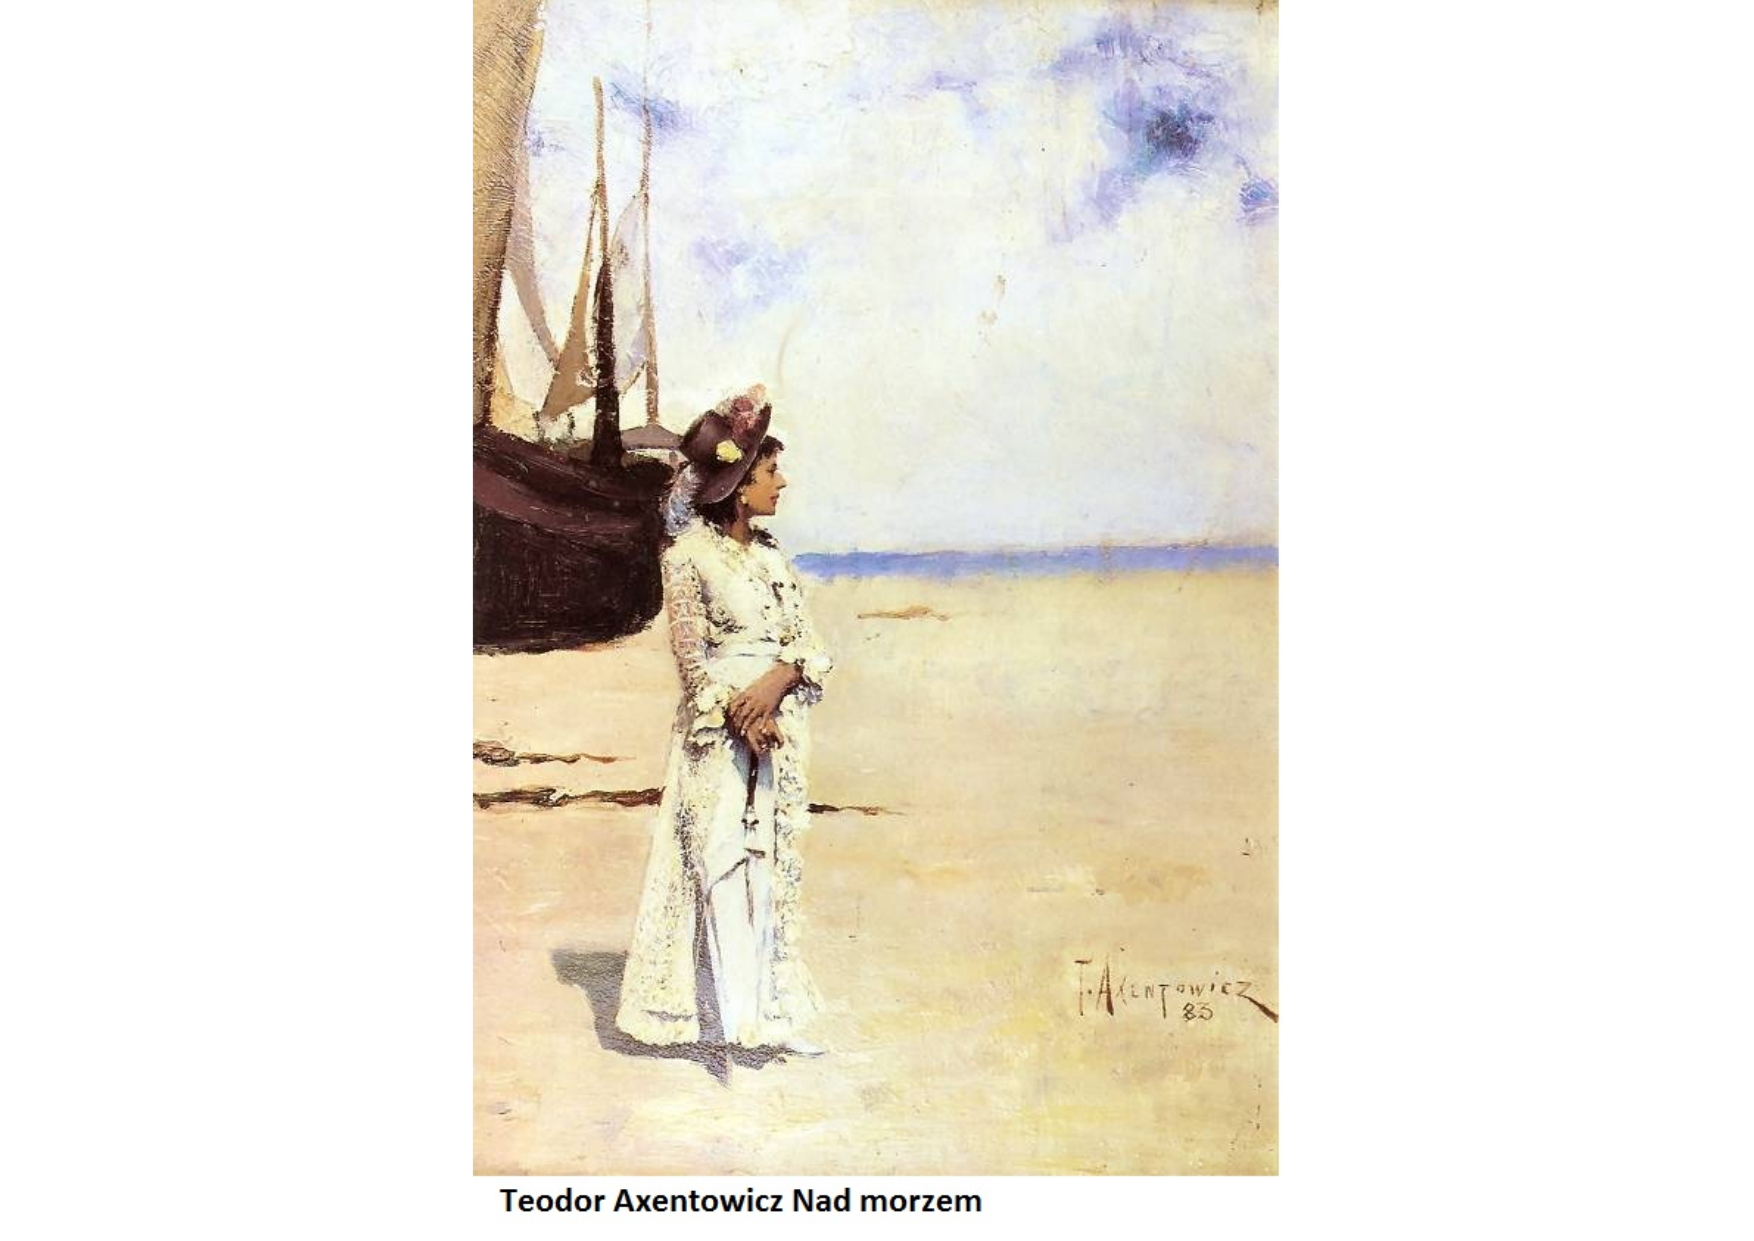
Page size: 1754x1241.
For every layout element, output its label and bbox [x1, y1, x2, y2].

picture [472, 0, 1282, 1241]
